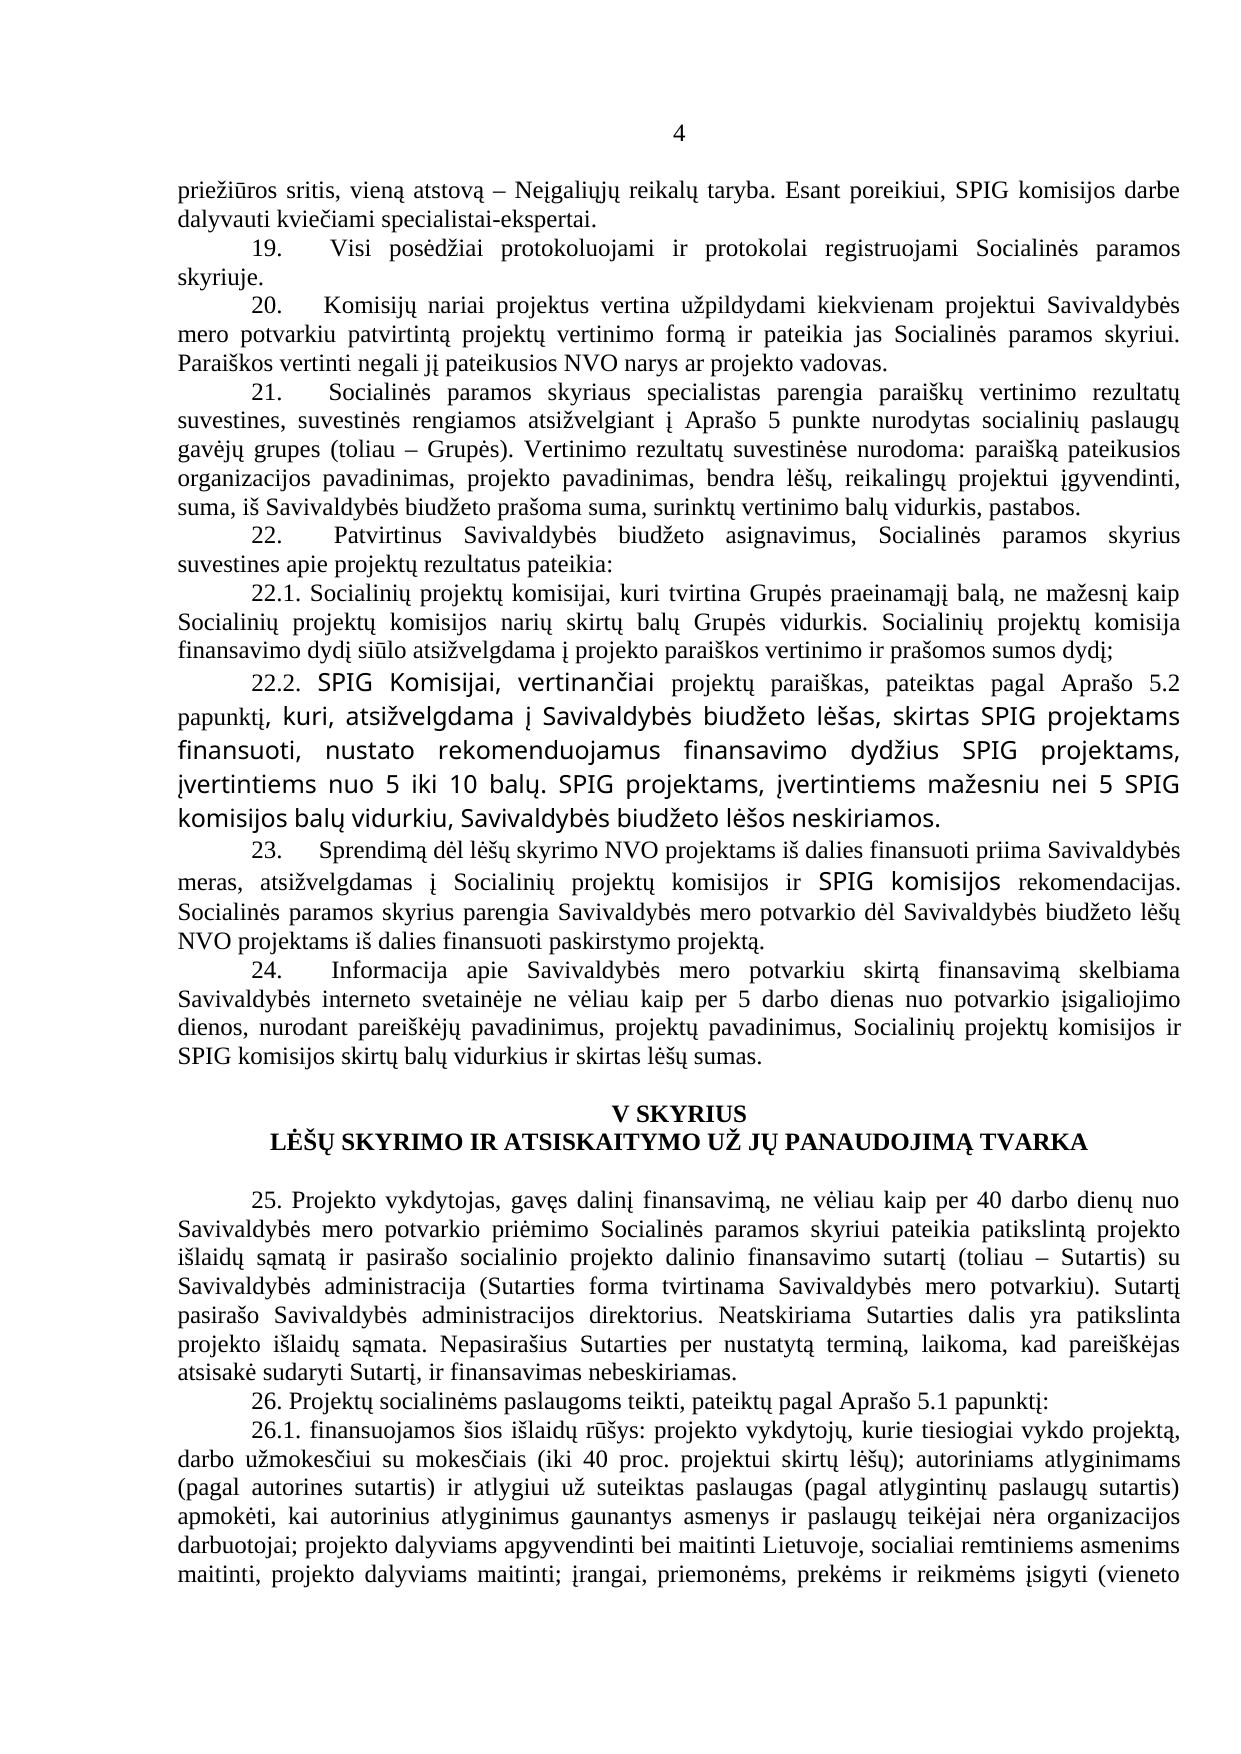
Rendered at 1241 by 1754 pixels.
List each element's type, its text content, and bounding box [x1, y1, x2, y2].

text V SKYRIUS [177, 1099, 1181, 1127]
text 26. Projektų socialinėms paslaugoms teikti, pateiktų pagal Aprašo 5.1 papunktį: [177, 1386, 1181, 1415]
text 19. Visi posėdžiai protokoluojami ir protokolai registruojami Socialinės paramos skyriuje. [177, 233, 1181, 291]
text 22.1. Socialinių projektų komisijai, kuri tvirtina Grupės praeinamąjį balą, ne mažesnį kaip Socialinių projektų komisijos narių skirtų balų Grupės vidurkis. Socialinių projektų komisija finansavimo dydį siūlo atsižvelgdama į projekto paraiškos vertinimo ir prašomos sumos dydį; [177, 578, 1181, 664]
text 22.2. SPIG Komisijai, vertinančiai projektų paraiškas, pateiktas pagal Aprašo 5.2 papunktį, kuri, atsižvelgdama į Savivaldybės biudžeto lėšas, skirtas SPIG projektams finansuoti, nustato rekomenduojamus finansavimo dydžius SPIG projektams, įvertintiems nuo 5 iki 10 balų. SPIG projektams, įvertintiems mažesniu nei 5 SPIG komisijos balų vidurkiu, Savivaldybės biudžeto lėšos neskiriamos. [177, 664, 1181, 835]
text 22. Patvirtinus Savivaldybės biudžeto asignavimus, Socialinės paramos skyrius suvestines apie projektų rezultatus pateikia: [177, 521, 1181, 578]
text 20. Komisijų nariai projektus vertina užpildydami kiekvienam projektui Savivaldybės mero potvarkiu patvirtintą projektų vertinimo formą ir pateikia jas Socialinės paramos skyriui. Paraiškos vertinti negali jį pateikusios NVO narys ar projekto vadovas. [177, 291, 1181, 377]
text 24. Informacija apie Savivaldybės mero potvarkiu skirtą finansavimą skelbiama Savivaldybės interneto svetainėje ne vėliau kaip per 5 darbo dienas nuo potvarkio įsigaliojimo dienos, nurodant pareiškėjų pavadinimus, projektų pavadinimus, Socialinių projektų komisijos ir SPIG komisijos skirtų balų vidurkius ir skirtas lėšų sumas. [177, 955, 1181, 1070]
text 26.1. finansuojamos šios išlaidų rūšys: projekto vykdytojų, kurie tiesiogiai vykdo projektą, darbo užmokesčiui su mokesčiais (iki 40 proc. projektui skirtų lėšų); autoriniams atlyginimams (pagal autorines sutartis) ir atlygiui už suteiktas paslaugas (pagal atlygintinų paslaugų sutartis) apmokėti, kai autorinius atlyginimus gaunantys asmenys ir paslaugų teikėjai nėra organizacijos darbuotojai; projekto dalyviams apgyvendinti bei maitinti Lietuvoje, socialiai remtiniems asmenims maitinti, projekto dalyviams maitinti; įrangai, priemonėms, prekėms ir reikmėms įsigyti (vieneto [177, 1415, 1181, 1587]
text 23. Sprendimą dėl lėšų skyrimo NVO projektams iš dalies finansuoti priima Savivaldybės meras, atsižvelgdamas į Socialinių projektų komisijos ir SPIG komisijos rekomendacijas. Socialinės paramos skyrius parengia Savivaldybės mero potvarkio dėl Savivaldybės biudžeto lėšų NVO projektams iš dalies finansuoti paskirstymo projektą. [177, 835, 1181, 955]
text 25. Projekto vykdytojas, gavęs dalinį finansavimą, ne vėliau kaip per 40 darbo dienų nuo Savivaldybės mero potvarkio priėmimo Socialinės paramos skyriui pateikia patikslintą projekto išlaidų sąmatą ir pasirašo socialinio projekto dalinio finansavimo sutartį (toliau – Sutartis) su Savivaldybės administracija (Sutarties forma tvirtinama Savivaldybės mero potvarkiu). Sutartį pasirašo Savivaldybės administracijos direktorius. Neatskiriama Sutarties dalis yra patikslinta projekto išlaidų sąmata. Nepasirašius Sutarties per nustatytą terminą, laikoma, kad pareiškėjas atsisakė sudaryti Sutartį, ir finansavimas nebeskiriamas. [177, 1185, 1181, 1386]
text LĖŠŲ SKYRIMO IR ATSISKAITYMO UŽ JŲ PANAUDOJIMĄ TVARKA [177, 1127, 1181, 1156]
text priežiūros sritis, vieną atstovą – Neįgaliųjų reikalų taryba. Esant poreikiui, SPIG komisijos darbe dalyvauti kviečiami specialistai-ekspertai. [177, 176, 1181, 233]
text 21. Socialinės paramos skyriaus specialistas parengia paraiškų vertinimo rezultatų suvestines, suvestinės rengiamos atsižvelgiant į Aprašo 5 punkte nurodytas socialinių paslaugų gavėjų grupes (toliau – Grupės). Vertinimo rezultatų suvestinėse nurodoma: paraišką pateikusios organizacijos pavadinimas, projekto pavadinimas, bendra lėšų, reikalingų projektui įgyvendinti, suma, iš Savivaldybės biudžeto prašoma suma, surinktų vertinimo balų vidurkis, pastabos. [177, 377, 1181, 521]
